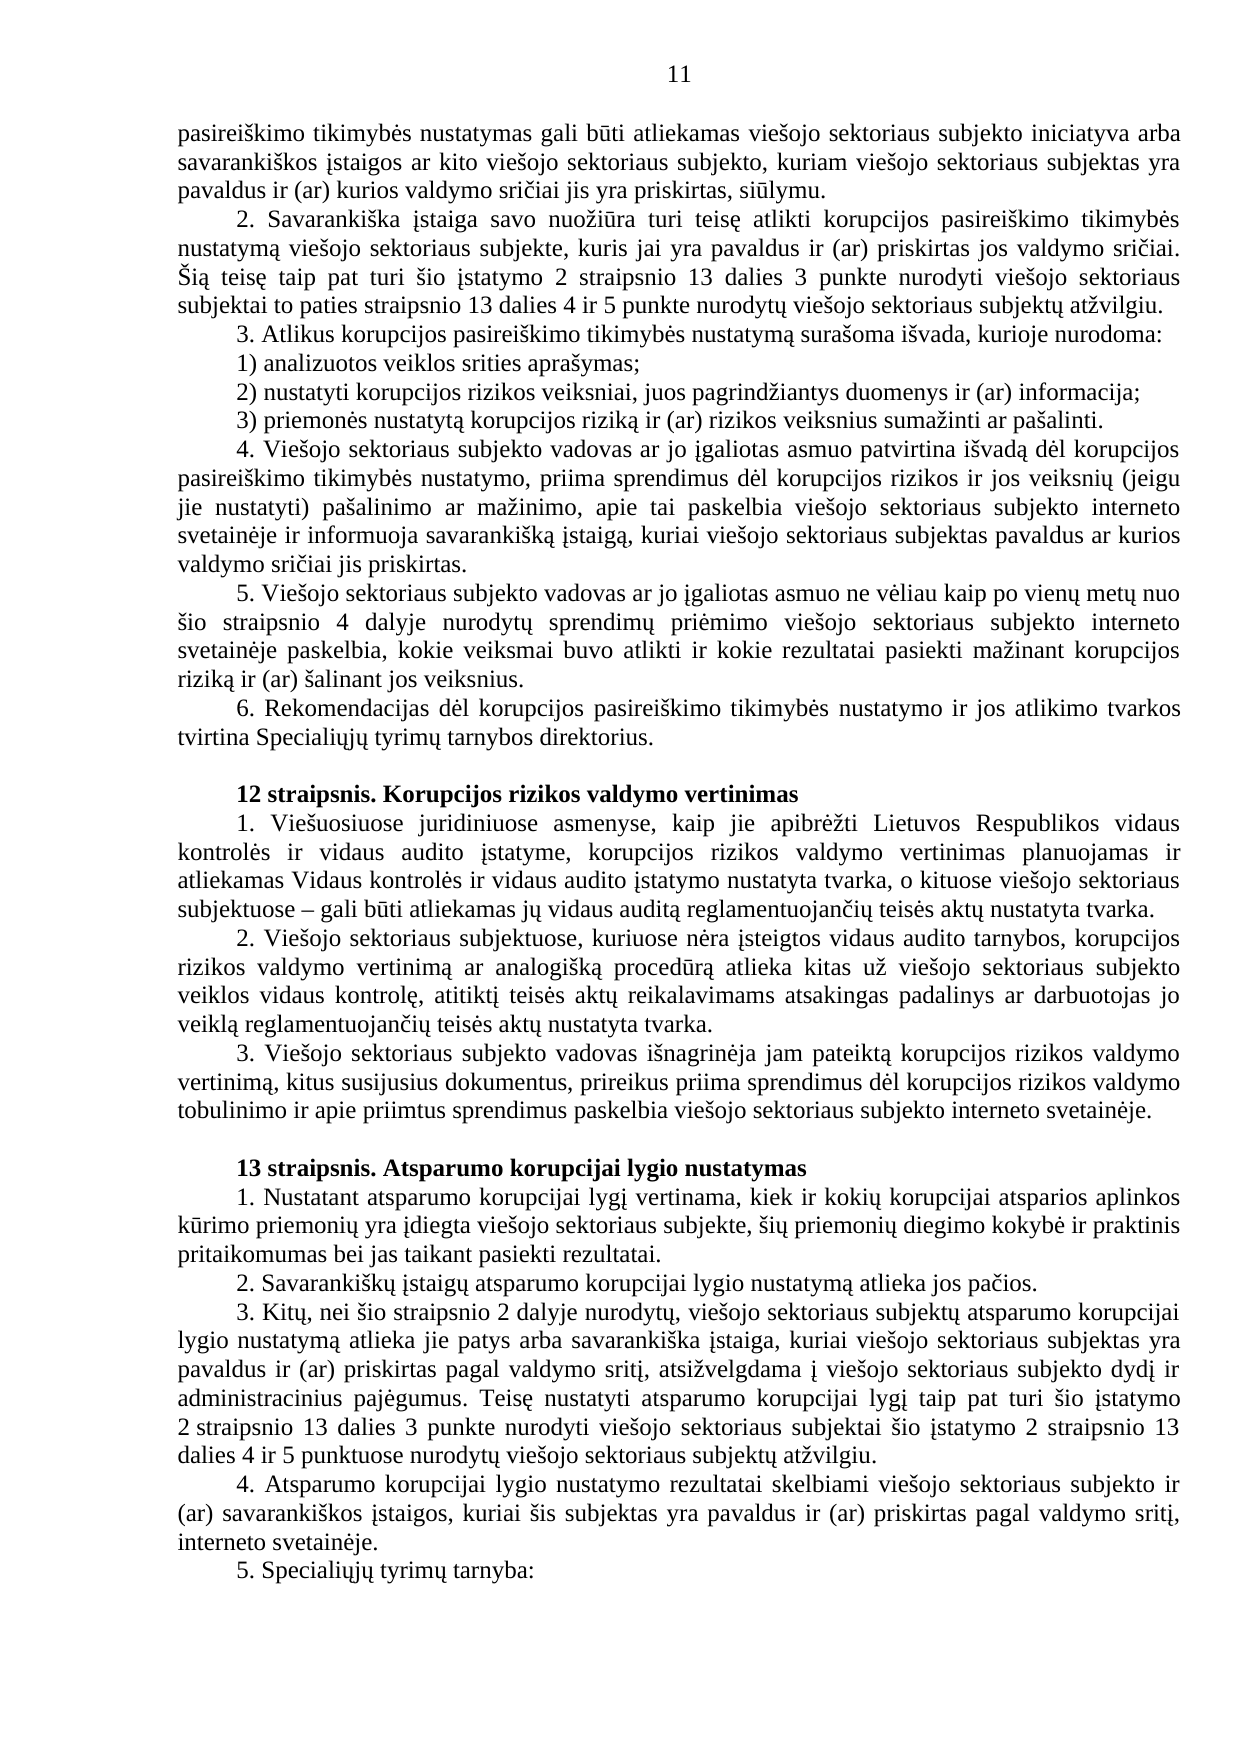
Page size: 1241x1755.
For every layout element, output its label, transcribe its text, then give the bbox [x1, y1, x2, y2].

text 3. Atlikus korupcijos pasireiškimo tikimybės nustatymą surašoma išvada, kurioje nurodoma: [177, 319, 1181, 348]
text 1. Viešuosiuose juridiniuose asmenyse, kaip jie apibrėžti Lietuvos Respublikos vidaus kontrolės ir vidaus audito įstatyme, korupcijos rizikos valdymo vertinimas planuojamas ir atliekamas Vidaus kontrolės ir vidaus audito įstatymo nustatyta tvarka, o kituose viešojo sektoriaus subjektuose – gali būti atliekamas jų vidaus auditą reglamentuojančių teisės aktų nustatyta tvarka. [177, 808, 1181, 923]
text 12 straipsnis. Korupcijos rizikos valdymo vertinimas [177, 779, 1181, 808]
text 2) nustatyti korupcijos rizikos veiksniai, juos pagrindžiantys duomenys ir (ar) informacija; [177, 377, 1181, 406]
text 3) priemonės nustatytą korupcijos riziką ir (ar) rizikos veiksnius sumažinti ar pašalinti. [177, 406, 1181, 434]
text 3. Kitų, nei šio straipsnio 2 dalyje nurodytų, viešojo sektoriaus subjektų atsparumo korupcijai lygio nustatymą atlieka jie patys arba savarankiška įstaiga, kuriai viešojo sektoriaus subjektas yra pavaldus ir (ar) priskirtas pagal valdymo sritį, atsižvelgdama į viešojo sektoriaus subjekto dydį ir administracinius pajėgumus. Teisę nustatyti atsparumo korupcijai lygį taip pat turi šio įstatymo 2 straipsnio 13 dalies 3 punkte nurodyti viešojo sektoriaus subjektai šio įstatymo 2 straipsnio 13 dalies 4 ir 5 punktuose nurodytų viešojo sektoriaus subjektų atžvilgiu. [177, 1297, 1181, 1469]
text 6. Rekomendacijas dėl korupcijos pasireiškimo tikimybės nustatymo ir jos atlikimo tvarkos tvirtina Specialiųjų tyrimų tarnybos direktorius. [177, 693, 1181, 751]
text 4. Viešojo sektoriaus subjekto vadovas ar jo įgaliotas asmuo patvirtina išvadą dėl korupcijos pasireiškimo tikimybės nustatymo, priima sprendimus dėl korupcijos rizikos ir jos veiksnių (jeigu jie nustatyti) pašalinimo ar mažinimo, apie tai paskelbia viešojo sektoriaus subjekto interneto svetainėje ir informuoja savarankišką įstaigą, kuriai viešojo sektoriaus subjektas pavaldus ar kurios valdymo sričiai jis priskirtas. [177, 434, 1181, 578]
text 1. Nustatant atsparumo korupcijai lygį vertinama, kiek ir kokių korupcijai atsparios aplinkos kūrimo priemonių yra įdiegta viešojo sektoriaus subjekte, šių priemonių diegimo kokybė ir praktinis pritaikomumas bei jas taikant pasiekti rezultatai. [177, 1182, 1181, 1268]
text 2. Savarankiškų įstaigų atsparumo korupcijai lygio nustatymą atlieka jos pačios. [177, 1268, 1181, 1297]
text 5. Specialiųjų tyrimų tarnyba: [177, 1556, 1181, 1584]
text 4. Atsparumo korupcijai lygio nustatymo rezultatai skelbiami viešojo sektoriaus subjekto ir (ar) savarankiškos įstaigos, kuriai šis subjektas yra pavaldus ir (ar) priskirtas pagal valdymo sritį, interneto svetainėje. [177, 1469, 1181, 1556]
text 13 straipsnis. Atsparumo korupcijai lygio nustatymas [177, 1153, 1181, 1182]
text 5. Viešojo sektoriaus subjekto vadovas ar jo įgaliotas asmuo ne vėliau kaip po vienų metų nuo šio straipsnio 4 dalyje nurodytų sprendimų priėmimo viešojo sektoriaus subjekto interneto svetainėje paskelbia, kokie veiksmai buvo atlikti ir kokie rezultatai pasiekti mažinant korupcijos riziką ir (ar) šalinant jos veiksnius. [177, 578, 1181, 693]
text 1) analizuotos veiklos srities aprašymas; [177, 348, 1181, 377]
text 2. Savarankiška įstaiga savo nuožiūra turi teisę atlikti korupcijos pasireiškimo tikimybės nustatymą viešojo sektoriaus subjekte, kuris jai yra pavaldus ir (ar) priskirtas jos valdymo sričiai. Šią teisę taip pat turi šio įstatymo 2 straipsnio 13 dalies 3 punkte nurodyti viešojo sektoriaus subjektai to paties straipsnio 13 dalies 4 ir 5 punkte nurodytų viešojo sektoriaus subjektų atžvilgiu. [177, 204, 1181, 319]
text pasireiškimo tikimybės nustatymas gali būti atliekamas viešojo sektoriaus subjekto iniciatyva arba savarankiškos įstaigos ar kito viešojo sektoriaus subjekto, kuriam viešojo sektoriaus subjektas yra pavaldus ir (ar) kurios valdymo sričiai jis yra priskirtas, siūlymu. [177, 118, 1181, 204]
text 3. Viešojo sektoriaus subjekto vadovas išnagrinėja jam pateiktą korupcijos rizikos valdymo vertinimą, kitus susijusius dokumentus, prireikus priima sprendimus dėl korupcijos rizikos valdymo tobulinimo ir apie priimtus sprendimus paskelbia viešojo sektoriaus subjekto interneto svetainėje. [177, 1038, 1181, 1124]
text 2. Viešojo sektoriaus subjektuose, kuriuose nėra įsteigtos vidaus audito tarnybos, korupcijos rizikos valdymo vertinimą ar analogišką procedūrą atlieka kitas už viešojo sektoriaus subjekto veiklos vidaus kontrolę, atitiktį teisės aktų reikalavimams atsakingas padalinys ar darbuotojas jo veiklą reglamentuojančių teisės aktų nustatyta tvarka. [177, 923, 1181, 1038]
